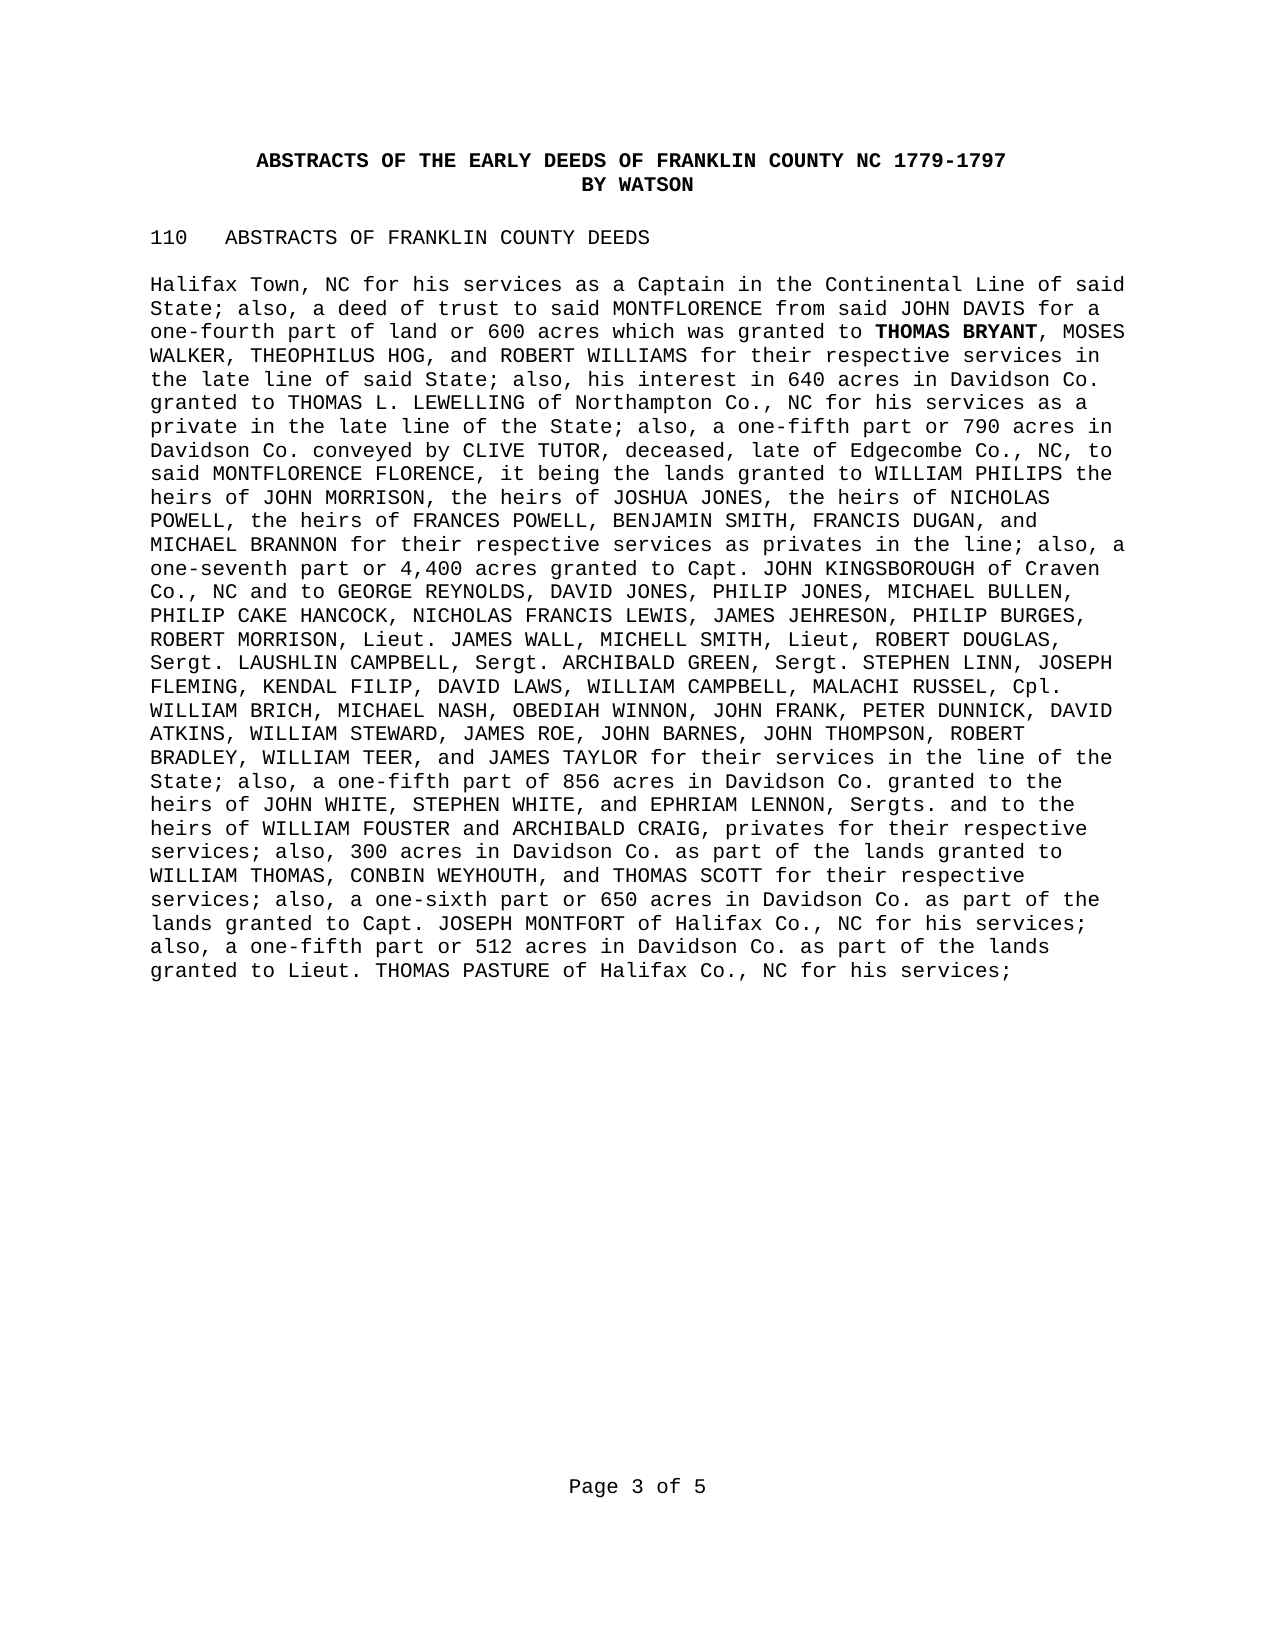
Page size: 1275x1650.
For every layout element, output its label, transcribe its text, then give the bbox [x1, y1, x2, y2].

text 110 ABSTRACTS OF FRANKLIN COUNTY DEEDS [150, 227, 1125, 250]
text Halifax Town, NC for his services as a Captain in the Continental Line of said State; also, a deed of trust to said MONTFLORENCE from said JOHN DAVIS for a one-fourth part of land or 600 acres which was granted to THOMAS BRYANT, MOSES WALKER, THEOPHILUS HOG, and ROBERT WILLIAMS for their respective services in the late line of said State; also, his interest in 640 acres in Davidson Co. granted to THOMAS L. LEWELLING of Northampton Co., NC for his services as a private in the late line of the State; also, a one-fifth part or 790 acres in Davidson Co. conveyed by CLIVE TUTOR, deceased, late of Edgecombe Co., NC, to said MONTFLORENCE FLORENCE, it being the lands granted to WILLIAM PHILIPS the heirs of JOHN MORRISON, the heirs of JOSHUA JONES, the heirs of NICHOLAS POWELL, the heirs of FRANCES POWELL, BENJAMIN SMITH, FRANCIS DUGAN, and MICHAEL BRANNON for their respective services as privates in the line; also, a one-seventh part or 4,400 acres granted to Capt. JOHN KINGSBOROUGH of Craven Co., NC and to GEORGE REYNOLDS, DAVID JONES, PHILIP JONES, MICHAEL BULLEN, PHILIP CAKE HANCOCK, NICHOLAS FRANCIS LEWIS, JAMES JEHRESON, PHILIP BURGES, ROBERT MORRISON, Lieut. JAMES WALL, MICHELL SMITH, Lieut, ROBERT DOUGLAS, Sergt. LAUSHLIN CAMPBELL, Sergt. ARCHIBALD GREEN, Sergt. STEPHEN LINN, JOSEPH FLEMING, KENDAL FILIP, DAVID LAWS, WILLIAM CAMPBELL, MALACHI RUSSEL, Cpl. WILLIAM BRICH, MICHAEL NASH, OBEDIAH WINNON, JOHN FRANK, PETER DUNNICK, DAVID ATKINS, WILLIAM STEWARD, JAMES ROE, JOHN BARNES, JOHN THOMPSON, ROBERT BRADLEY, WILLIAM TEER, and JAMES TAYLOR for their services in the line of the State; also, a one-fifth part of 856 acres in Davidson Co. granted to the heirs of JOHN WHITE, STEPHEN WHITE, and EPHRIAM LENNON, Sergts. and to the heirs of WILLIAM FOUSTER and ARCHIBALD CRAIG, privates for their respective services; also, 300 acres in Davidson Co. as part of the lands granted to WILLIAM THOMAS, CONBIN WEYHOUTH, and THOMAS SCOTT for their respective services; also, a one-sixth part or 650 acres in Davidson Co. as part of the lands granted to Capt. JOSEPH MONTFORT of Halifax Co., NC for his services; also, a one-fifth part or 512 acres in Davidson Co. as part of the lands granted to Lieut. THOMAS PASTURE of Halifax Co., NC for his services; [150, 274, 1125, 983]
